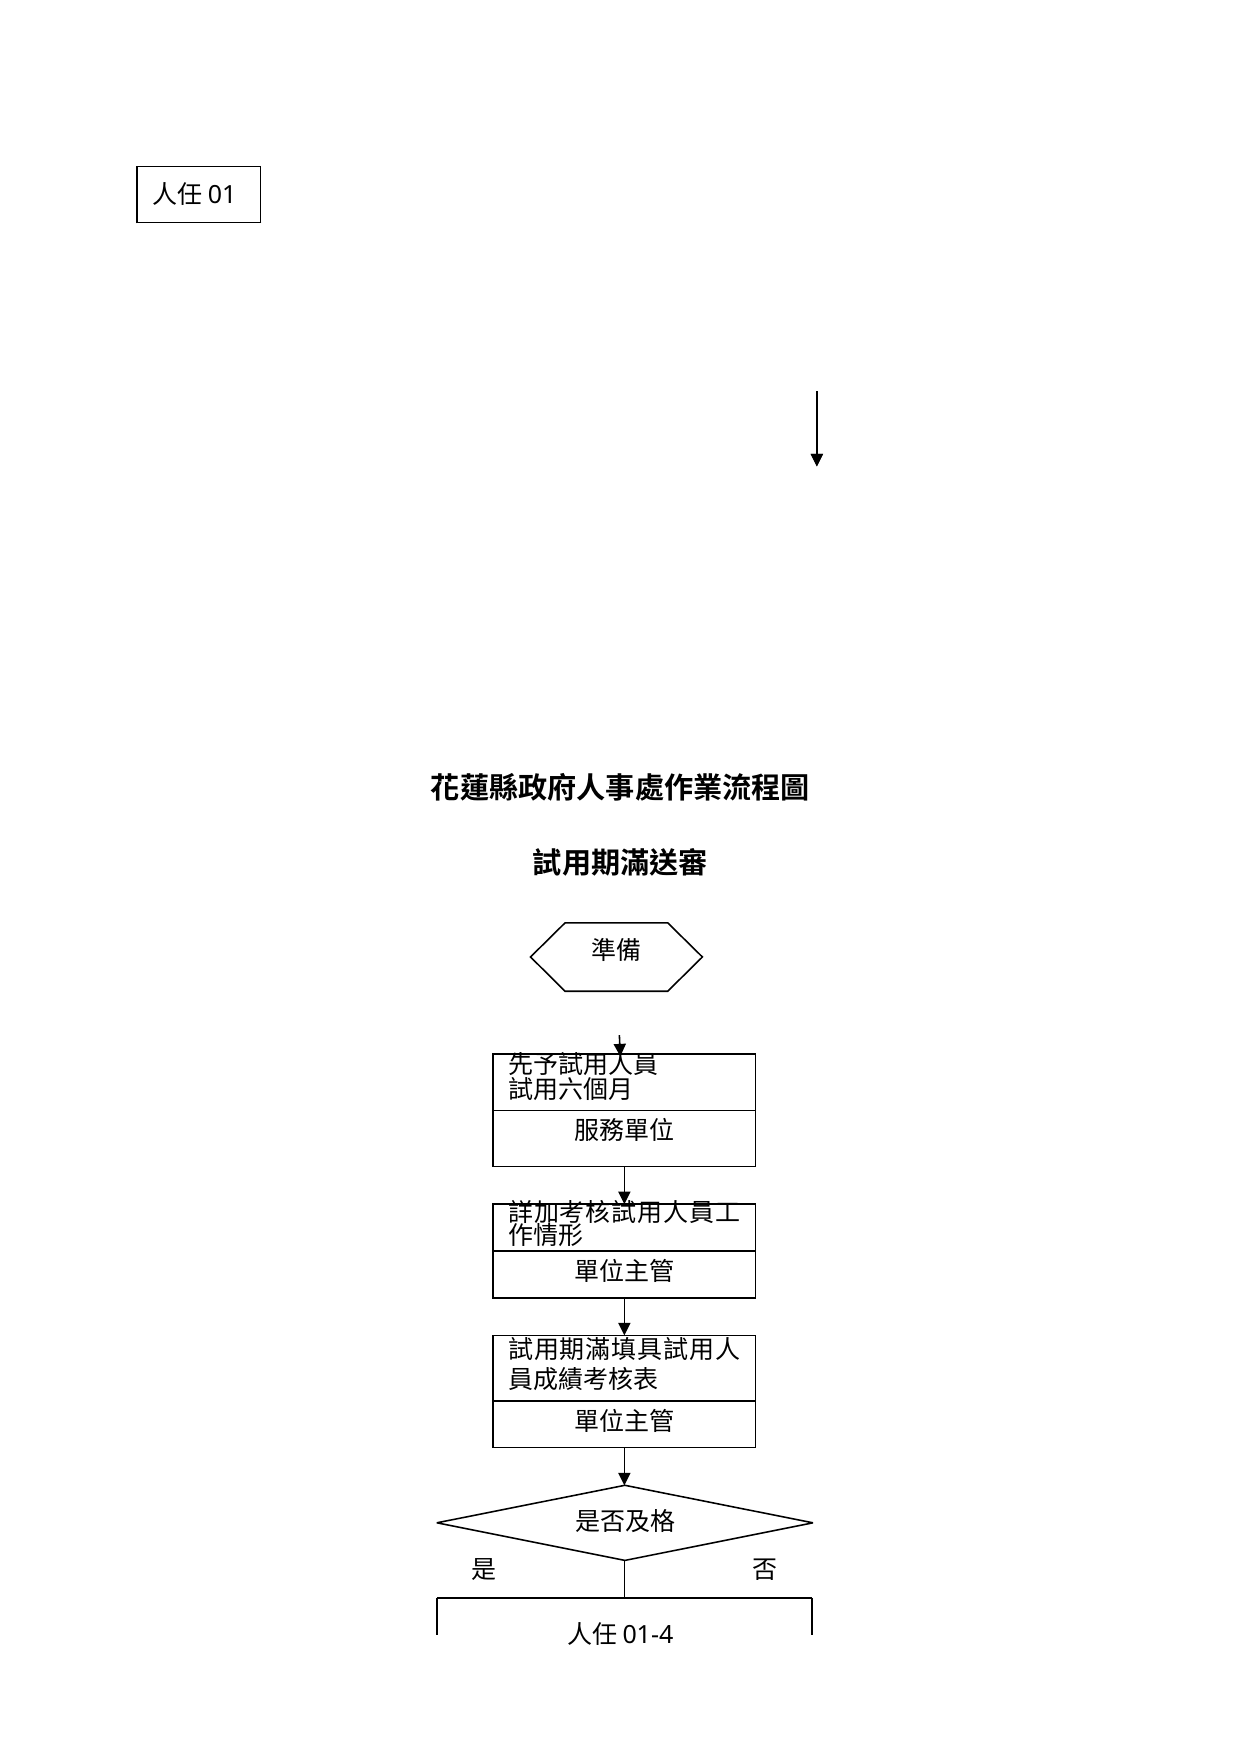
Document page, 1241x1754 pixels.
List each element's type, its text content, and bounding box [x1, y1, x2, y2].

text 否 [752, 1549, 778, 1585]
text 試用期滿送審 [118, 823, 1122, 898]
text 是 [471, 1549, 497, 1585]
text 人任01 [153, 175, 245, 211]
text 花蓮縣政府人事處作業流程圖 [118, 110, 1122, 823]
